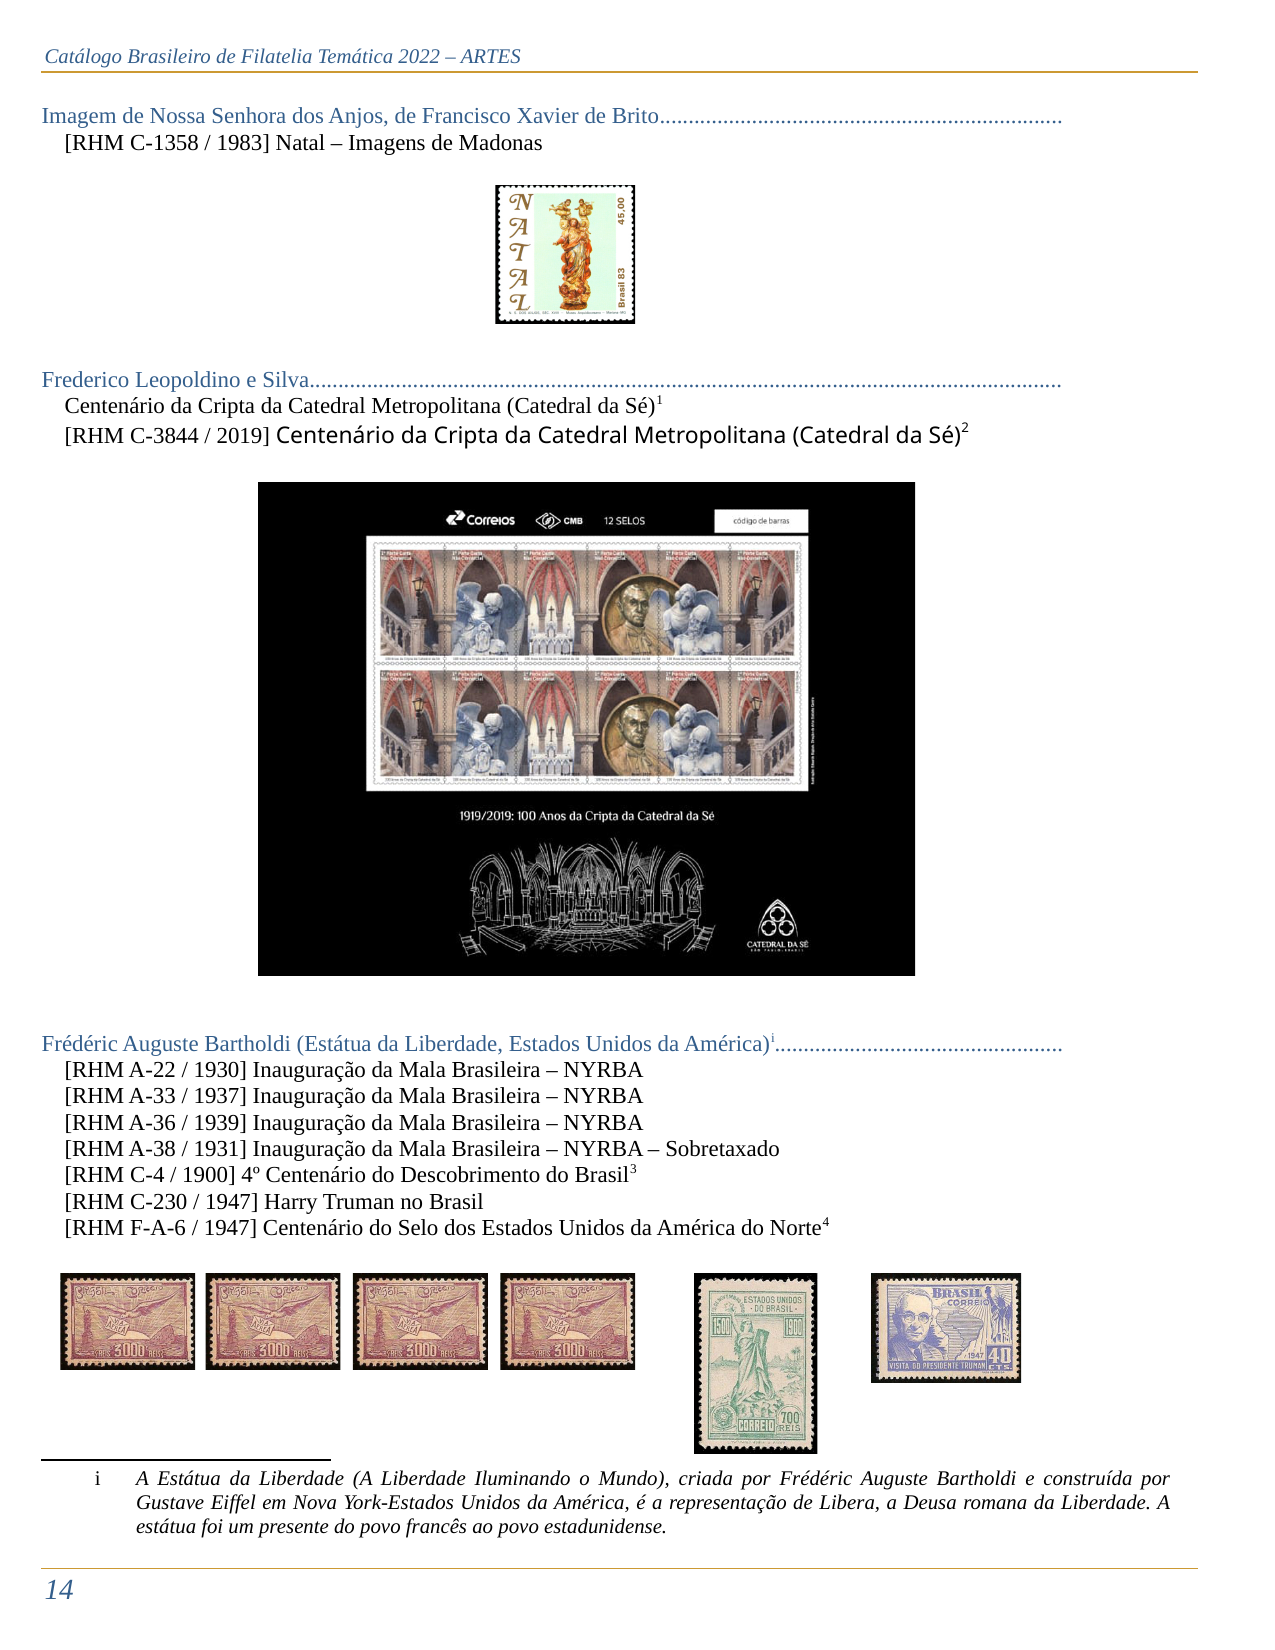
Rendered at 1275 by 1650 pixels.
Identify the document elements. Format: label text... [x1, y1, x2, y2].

text [RHM C-230 / 1947] Harry Truman no Brasil [41, 1188, 1198, 1214]
picture [871, 1273, 1022, 1383]
picture [500, 1273, 636, 1370]
picture [352, 1273, 488, 1370]
text [RHM C-4 / 1900] 4º Centenário do Descobrimento do Brasil [41, 1161, 1198, 1188]
text [RHM A-22 / 1930] Inauguração da Mala Brasileira – NYRBA [41, 1056, 1198, 1082]
picture [205, 1273, 341, 1370]
text [RHM C-1358 / 1983] Natal – Imagens de Madonas [41, 129, 1198, 155]
text Imagem de Nossa Senhora dos Anjos, de Francisco Xavier de Brito [41, 102, 1198, 129]
picture [694, 1273, 818, 1454]
picture [495, 185, 636, 324]
text [RHM A-36 / 1939] Inauguração da Mala Brasileira – NYRBA [41, 1109, 1198, 1135]
picture [60, 1273, 196, 1370]
text Centenário da Cripta da Catedral Metropolitana (Catedral da Sé) [41, 392, 1198, 418]
text [RHM A-33 / 1937] Inauguração da Mala Brasileira – NYRBA [41, 1082, 1198, 1109]
text Frédéric Auguste Bartholdi (Estátua da Liberdade, Estados Unidos da América) [41, 1029, 1198, 1056]
text [RHM A-38 / 1931] Inauguração da Mala Brasileira – NYRBA – Sobretaxado [41, 1135, 1198, 1161]
text [RHM F-A-6 / 1947] Centenário do Selo dos Estados Unidos da América do Norte [41, 1214, 1198, 1240]
text [RHM C-3844 / 2019] Centenário da Cripta da Catedral Metropolitana (Catedral da Sé) [41, 418, 1198, 450]
picture [258, 482, 916, 976]
text A Estátua da Liberdade (A Liberdade Iluminando o Mundo), criada por Frédéric Auguste Bartholdi e construída por Gustave Eiffel em Nova York-Estados Unidos da América, é a representação de Libera, a Deusa romana da Liberdade. A estátua foi um presente do povo francês ao povo estadunidense. [94, 1466, 1174, 1538]
text Frederico Leopoldino e Silva [41, 366, 1198, 392]
